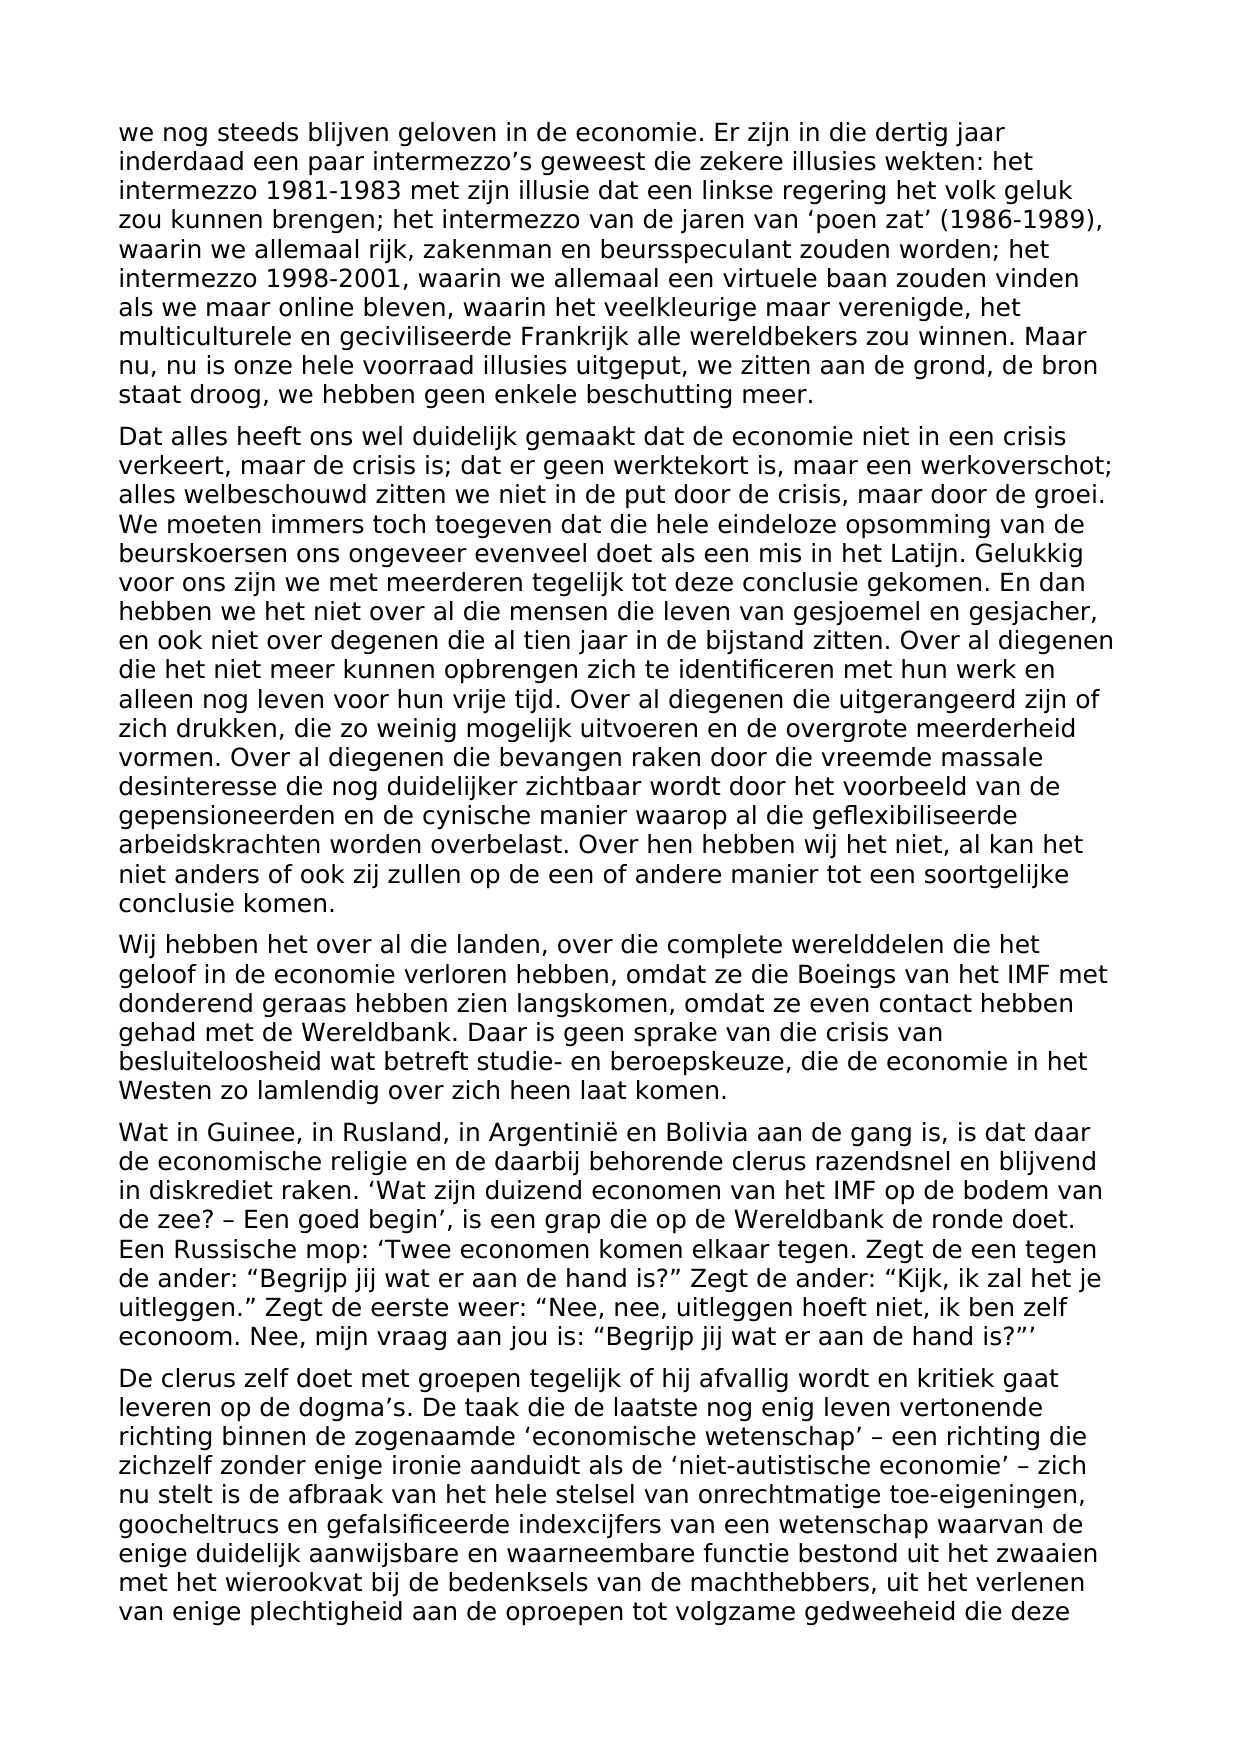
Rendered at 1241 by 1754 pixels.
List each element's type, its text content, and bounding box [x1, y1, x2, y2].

text we nog steeds blijven geloven in de economie. Er zijn in die dertig jaar inderdaad een paar intermezzo’s geweest die zekere illusies wekten: het intermezzo 1981-1983 met zijn illusie dat een linkse regering het volk geluk zou kunnen brengen; het intermezzo van de jaren van ‘poen zat’ (1986-1989), waarin we allemaal rijk, zakenman en beursspeculant zouden worden; het intermezzo 1998-2001, waarin we allemaal een virtuele baan zouden vinden als we maar online bleven, waarin het veelkleurige maar verenigde, het multiculturele en geciviliseerde Frankrijk alle wereldbekers zou winnen. Maar nu, nu is onze hele voorraad illusies uitgeput, we zitten aan de grond, de bron staat droog, we hebben geen enkele beschutting meer. [118, 118, 1122, 410]
text Wij hebben het over al die landen, over die complete werelddelen die het geloof in de economie verloren hebben, omdat ze die Boeings van het IMF met donderend geraas hebben zien langskomen, omdat ze even contact hebben gehad met de Wereldbank. Daar is geen sprake van die crisis van besluiteloosheid wat betreft studie- en beroepskeuze, die de economie in het Westen zo lamlendig over zich heen laat komen. [118, 931, 1122, 1106]
text Dat alles heeft ons wel duidelijk gemaakt dat de economie niet in een crisis verkeert, maar de crisis is; dat er geen werktekort is, maar een werkoverschot; alles welbeschouwd zitten we niet in de put door de crisis, maar door de groei. We moeten immers toch toegeven dat die hele eindeloze opsomming van de beurskoersen ons ongeveer evenveel doet als een mis in het Latijn. Gelukkig voor ons zijn we met meerderen tegelijk tot deze conclusie gekomen. En dan hebben we het niet over al die mensen die leven van gesjoemel en gesjacher, en ook niet over degenen die al tien jaar in de bijstand zitten. Over al diegenen die het niet meer kunnen opbrengen zich te identificeren met hun werk en alleen nog leven voor hun vrije tijd. Over al diegenen die uitgerangeerd zijn of zich drukken, die zo weinig mogelijk uitvoeren en de overgrote meerderheid vormen. Over al diegenen die bevangen raken door die vreemde massale desinteresse die nog duidelijker zichtbaar wordt door het voorbeeld van de gepensioneerden en de cynische manier waarop al die geflexibiliseerde arbeidskrachten worden overbelast. Over hen hebben wij het niet, al kan het niet anders of ook zij zullen op de een of andere manier tot een soortgelijke conclusie komen. [118, 422, 1122, 918]
text Wat in Guinee, in Rusland, in Argentinië en Bolivia aan de gang is, is dat daar de economische religie en de daarbij behorende clerus razendsnel en blijvend in diskrediet raken. ‘Wat zijn duizend economen van het IMF op de bodem van de zee? – Een goed begin’, is een grap die op de Wereldbank de ronde doet. Een Russische mop: ‘Twee economen komen elkaar tegen. Zegt de een tegen de ander: “Begrijp jij wat er aan de hand is?” Zegt de ander: “Kijk, ik zal het je uitleggen.” Zegt de eerste weer: “Nee, nee, uitleggen hoeft niet, ik ben zelf econoom. Nee, mijn vraag aan jou is: “Begrijp jij wat er aan de hand is?”’ [118, 1118, 1122, 1351]
text De clerus zelf doet met groepen tegelijk of hij afvallig wordt en kritiek gaat leveren op de dogma’s. De taak die de laatste nog enig leven vertonende richting binnen de zogenaamde ‘economische wetenschap’ – een richting die zichzelf zonder enige ironie aanduidt als de ‘niet-autistische economie’ – zich nu stelt is de afbraak van het hele stelsel van onrechtmatige toe-eigeningen, goocheltrucs en gefalsificeerde indexcijfers van een wetenschap waarvan de enige duidelijk aanwijsbare en waarneembare functie bestond uit het zwaaien met het wierookvat bij de bedenksels van de machthebbers, uit het verlenen van enige plechtigheid aan de oproepen tot volgzame gedweeheid die deze [118, 1364, 1122, 1626]
